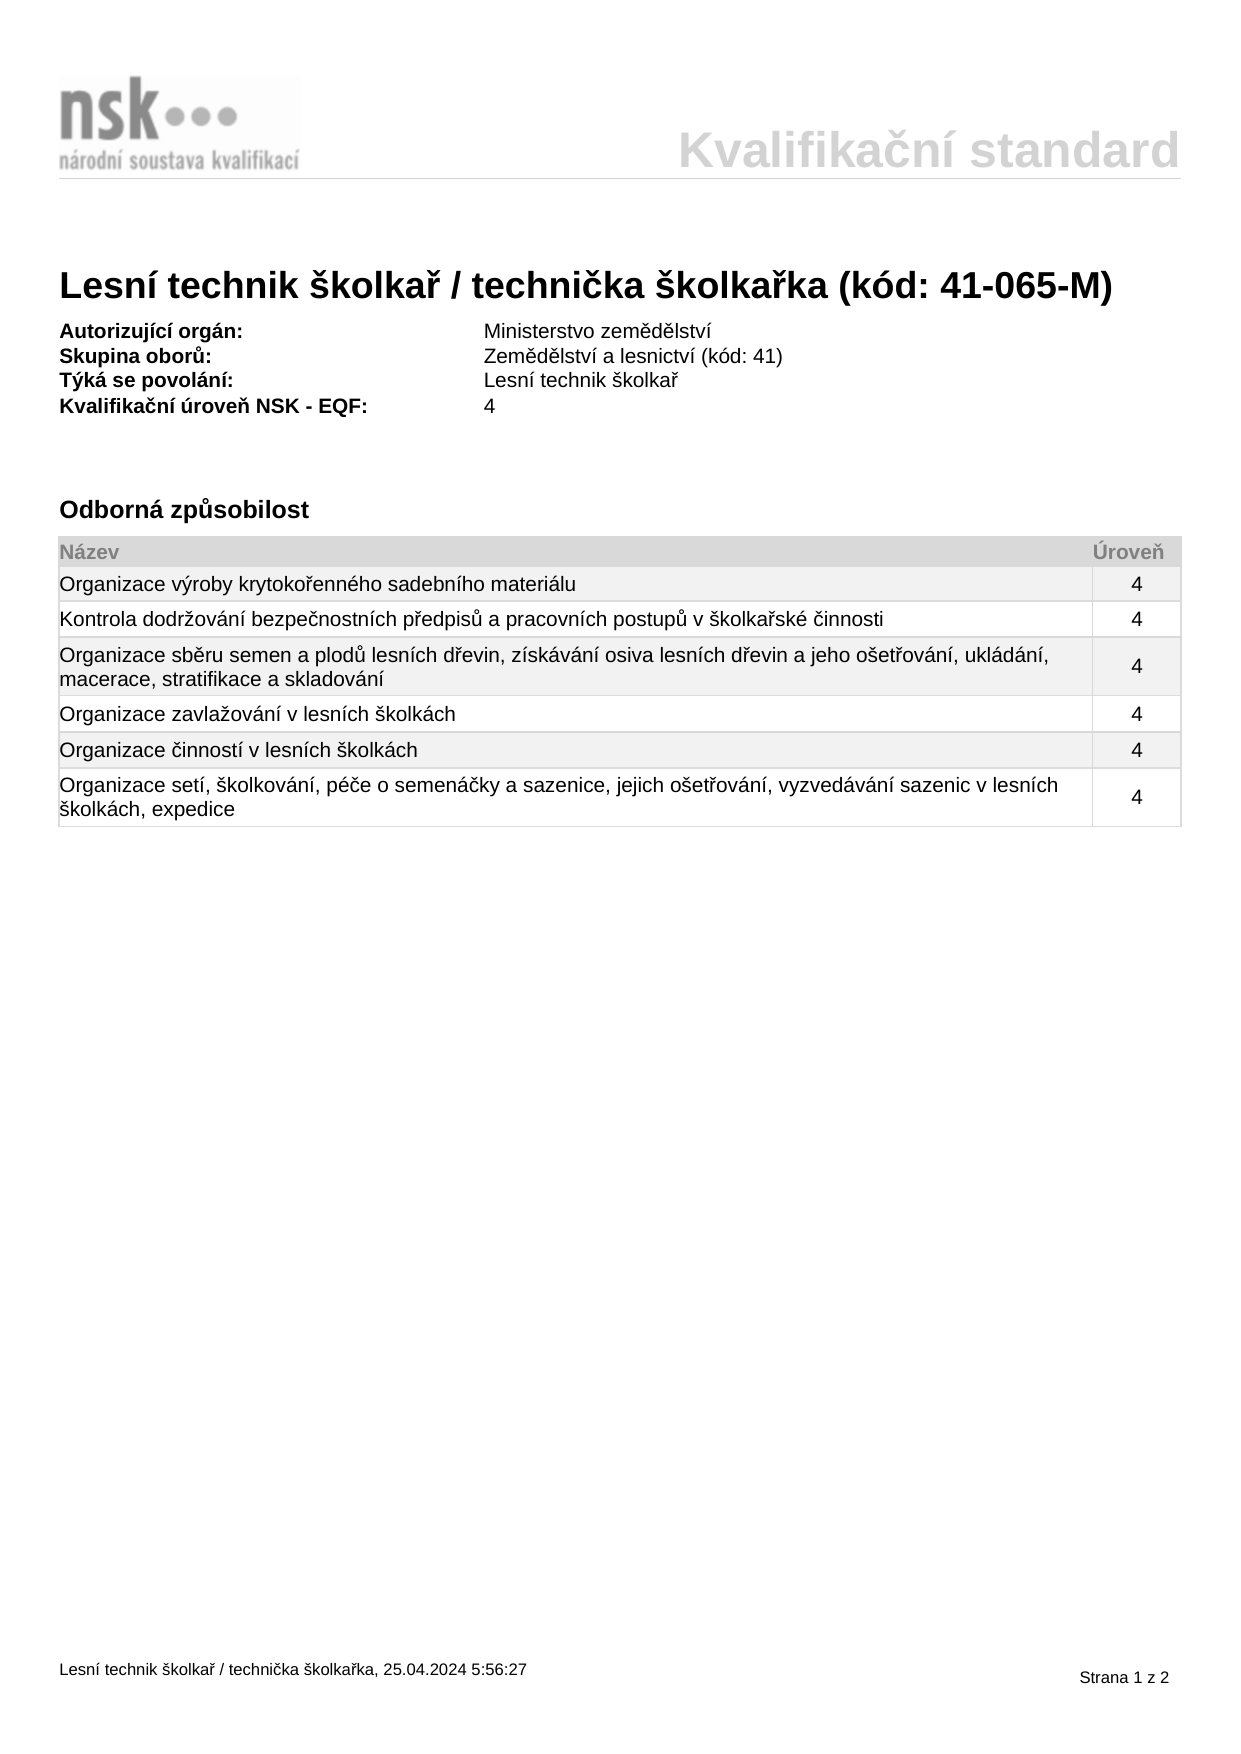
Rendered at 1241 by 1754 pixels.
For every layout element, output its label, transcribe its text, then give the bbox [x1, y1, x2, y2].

table_cell Úroveň [1093, 537, 1180, 566]
table_cell [862, 1393, 1093, 1659]
table_cell [59, 196, 483, 224]
table_cell [620, 1126, 626, 1392]
table_header [621, 59, 626, 172]
table_cell [1169, 1393, 1181, 1659]
table_cell [1093, 307, 1169, 319]
picture [58, 59, 621, 172]
table_cell [620, 1393, 626, 1659]
table_cell [620, 524, 626, 536]
table_cell [626, 307, 862, 319]
table_cell [484, 418, 620, 489]
table_cell Autorizující orgán: [59, 319, 483, 343]
table_cell [620, 307, 626, 319]
table_cell [1169, 524, 1181, 536]
table_cell Organizace činností v lesních školkách [60, 733, 1092, 767]
table_cell [59, 307, 483, 319]
table_cell Skupina oborů: [59, 344, 483, 368]
table_cell Název [60, 537, 1092, 566]
table_cell 4 [1093, 638, 1180, 695]
table_cell [1093, 418, 1169, 489]
table_cell [1093, 1126, 1169, 1392]
table_cell Organizace setí, školkování, péče o semenáčky a sazenice, jejich ošetřování, vyzvedávání sazenic v lesních školkách, expedice [60, 769, 1092, 826]
table_cell [1093, 1393, 1169, 1659]
table_cell Organizace výroby krytokořenného sadebního materiálu [60, 567, 1092, 600]
table_cell Týká se povolání: [59, 368, 483, 392]
table_cell Kvalifikační úroveň NSK - EQF: [59, 394, 483, 417]
table_cell [59, 172, 483, 178]
table_cell 4 [1093, 733, 1180, 767]
table_cell [862, 1126, 1093, 1392]
table_cell Zemědělství a lesnictví (kód: 41) [484, 344, 1181, 368]
table_cell [620, 196, 626, 224]
table_cell [1169, 418, 1181, 489]
table_cell [484, 172, 620, 178]
table_cell 4 [1093, 696, 1180, 731]
table_cell Organizace zavlažování v lesních školkách [60, 696, 1092, 731]
table_cell Strana 1 z 2 [862, 1660, 1169, 1696]
table_cell Lesní technik školkař / technička školkařka, 25.04.2024 5:56:27 [59, 1660, 862, 1696]
table_cell [484, 827, 620, 1126]
table_cell [59, 1126, 483, 1392]
table_cell [59, 179, 1181, 196]
table_cell [626, 196, 862, 224]
table_cell [862, 827, 1093, 1126]
table_cell Ministerstvo zemědělství [484, 319, 1181, 344]
table_cell [862, 418, 1093, 489]
table_cell 4 [1093, 769, 1180, 826]
table_cell [626, 1126, 862, 1392]
table_cell [484, 196, 620, 224]
table_cell Lesní technik školkař / technička školkařka (kód: 41-065-M) [59, 224, 1181, 307]
table_cell 4 [1093, 567, 1180, 600]
table_cell [59, 1393, 483, 1659]
table_cell [1169, 1660, 1181, 1696]
table_cell [1093, 196, 1169, 224]
table_cell [59, 418, 483, 489]
table_cell Lesní technik školkař [484, 368, 1181, 393]
table_cell 4 [484, 394, 1181, 417]
table_cell Organizace sběru semen a plodů lesních dřevin, získávání osiva lesních dřevin a jeho ošetřování, ukládání, macerace, stratifikace a skladování [60, 638, 1092, 695]
table_cell [484, 1393, 620, 1659]
table_cell [626, 418, 862, 489]
table_cell 4 [1093, 602, 1180, 636]
table_header Kvalifikační standard [626, 59, 1181, 178]
table_cell [59, 827, 483, 1126]
table_cell [1169, 196, 1181, 224]
table_cell Odborná způsobilost [59, 489, 1181, 524]
table_cell [862, 307, 1093, 319]
table_cell [626, 524, 862, 536]
table_cell [620, 418, 626, 489]
table_cell [1169, 307, 1181, 319]
table_cell [484, 524, 620, 536]
table_cell [1093, 827, 1169, 1126]
table_cell [1093, 524, 1169, 536]
table_cell [862, 524, 1093, 536]
table_cell [1169, 1126, 1181, 1392]
table_cell Kontrola dodržování bezpečnostních předpisů a pracovních postupů v školkařské činnosti [60, 602, 1092, 636]
table_cell [484, 307, 620, 319]
table_cell [620, 827, 626, 1126]
table_cell [59, 524, 483, 536]
table_cell [862, 196, 1093, 224]
table_cell [626, 827, 862, 1126]
table_cell [626, 1393, 862, 1659]
table_cell [1169, 827, 1181, 1126]
table_cell [484, 1126, 620, 1392]
